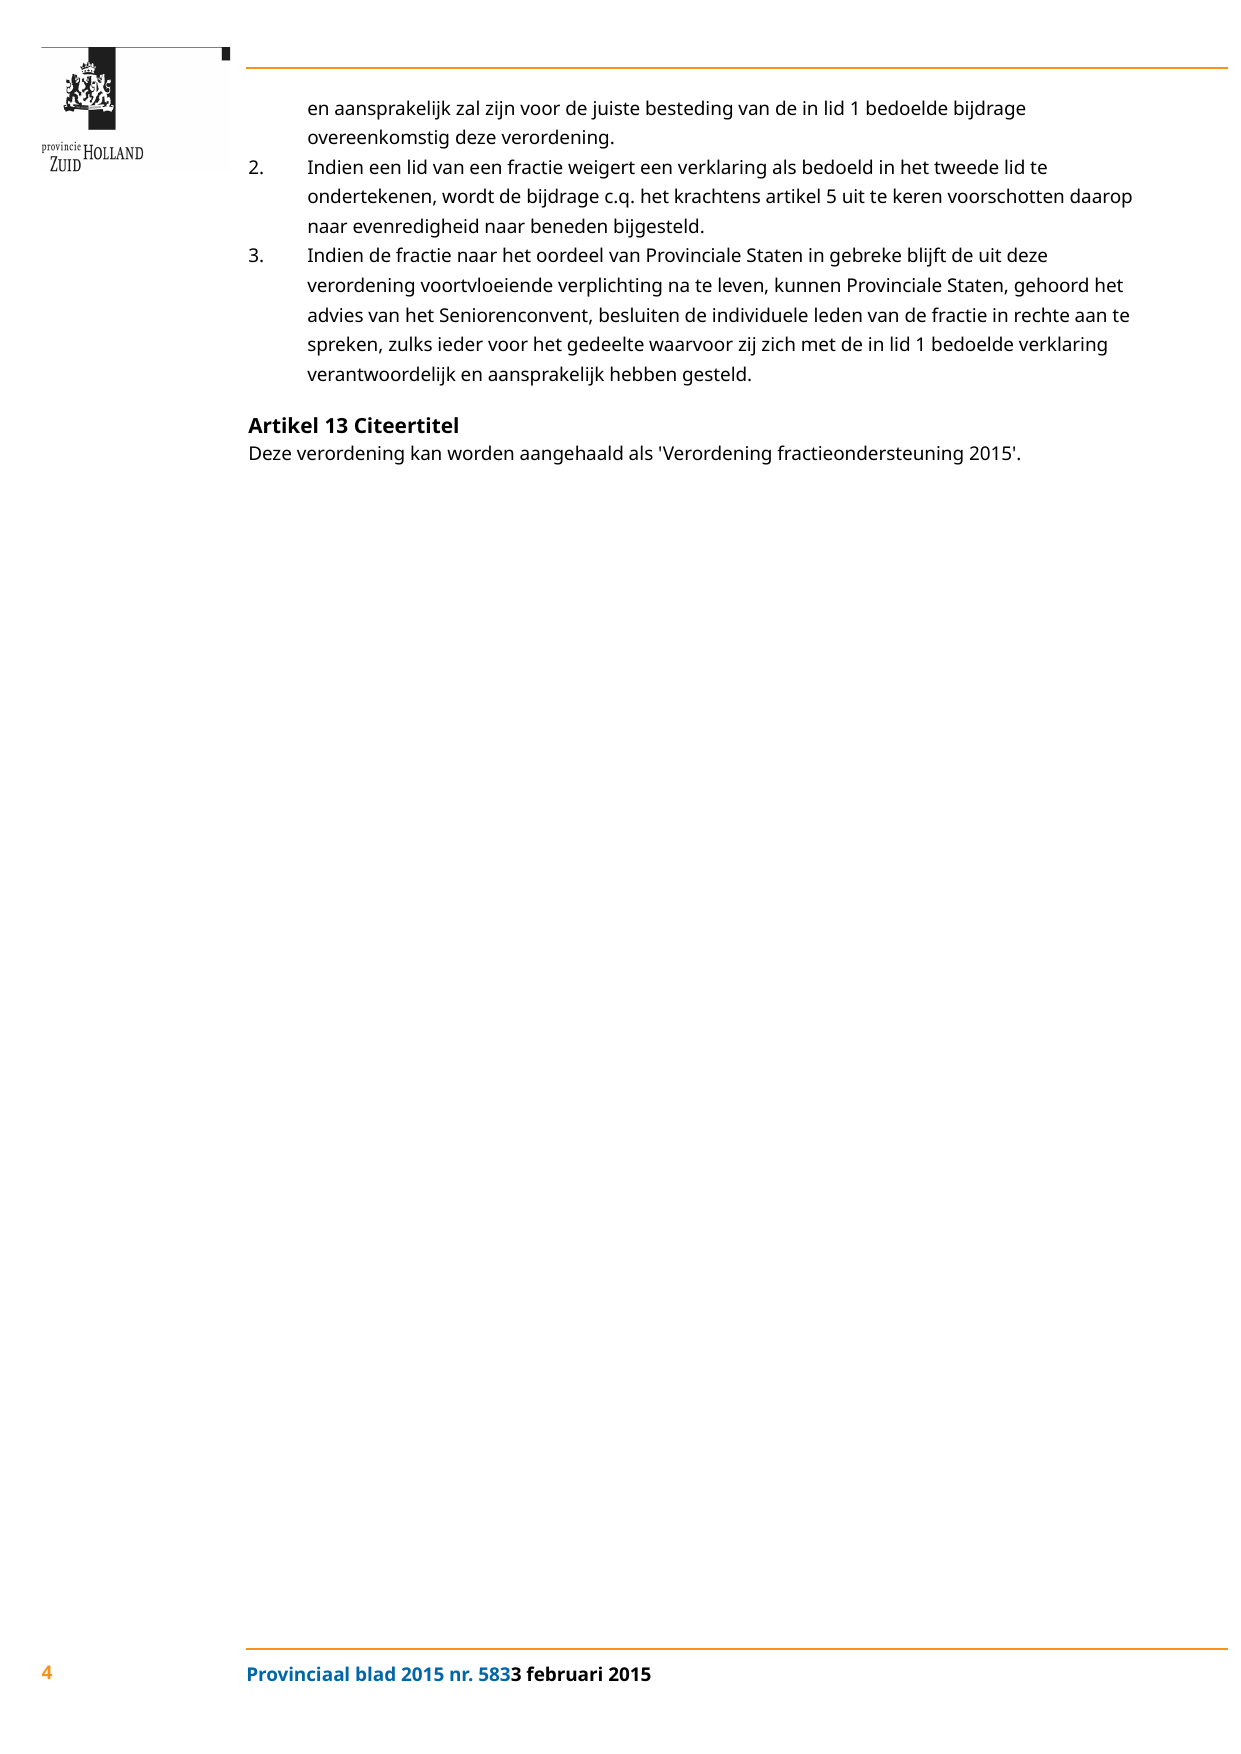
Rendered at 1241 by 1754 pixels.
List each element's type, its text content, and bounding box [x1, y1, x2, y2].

list Indien een lid van een fractie weigert een verklaring als bedoeld in het tweede lid te ondertekenen, wordt de bijdrage c.q. het krachtens artikel 5 uit te keren voorschotten daarop naar evenredigheid naar beneden bijgesteld. [248, 154, 1152, 239]
text Deze verordening kan worden aangehaald als 'Verordening fractieondersteuning 2015'. [248, 440, 1152, 466]
list en aansprakelijk zal zijn voor de juiste besteding van de in lid 1 bedoelde bijdrage overeenkomstig deze verordening. [248, 95, 1152, 150]
text Artikel 13 Citeertitel [248, 411, 1152, 440]
picture [41, 47, 231, 172]
list Indien de fractie naar het oordeel van Provinciale Staten in gebreke blijft de uit deze verordening voortvloeiende verplichting na te leven, kunnen Provinciale Staten, gehoord het advies van het Seniorenconvent, besluiten de individuele leden van de fractie in rechte aan te spreken, zulks ieder voor het gedeelte waarvoor zij zich met de in lid 1 bedoelde verklaring verantwoordelijk en aansprakelijk hebben gesteld. [248, 243, 1152, 387]
